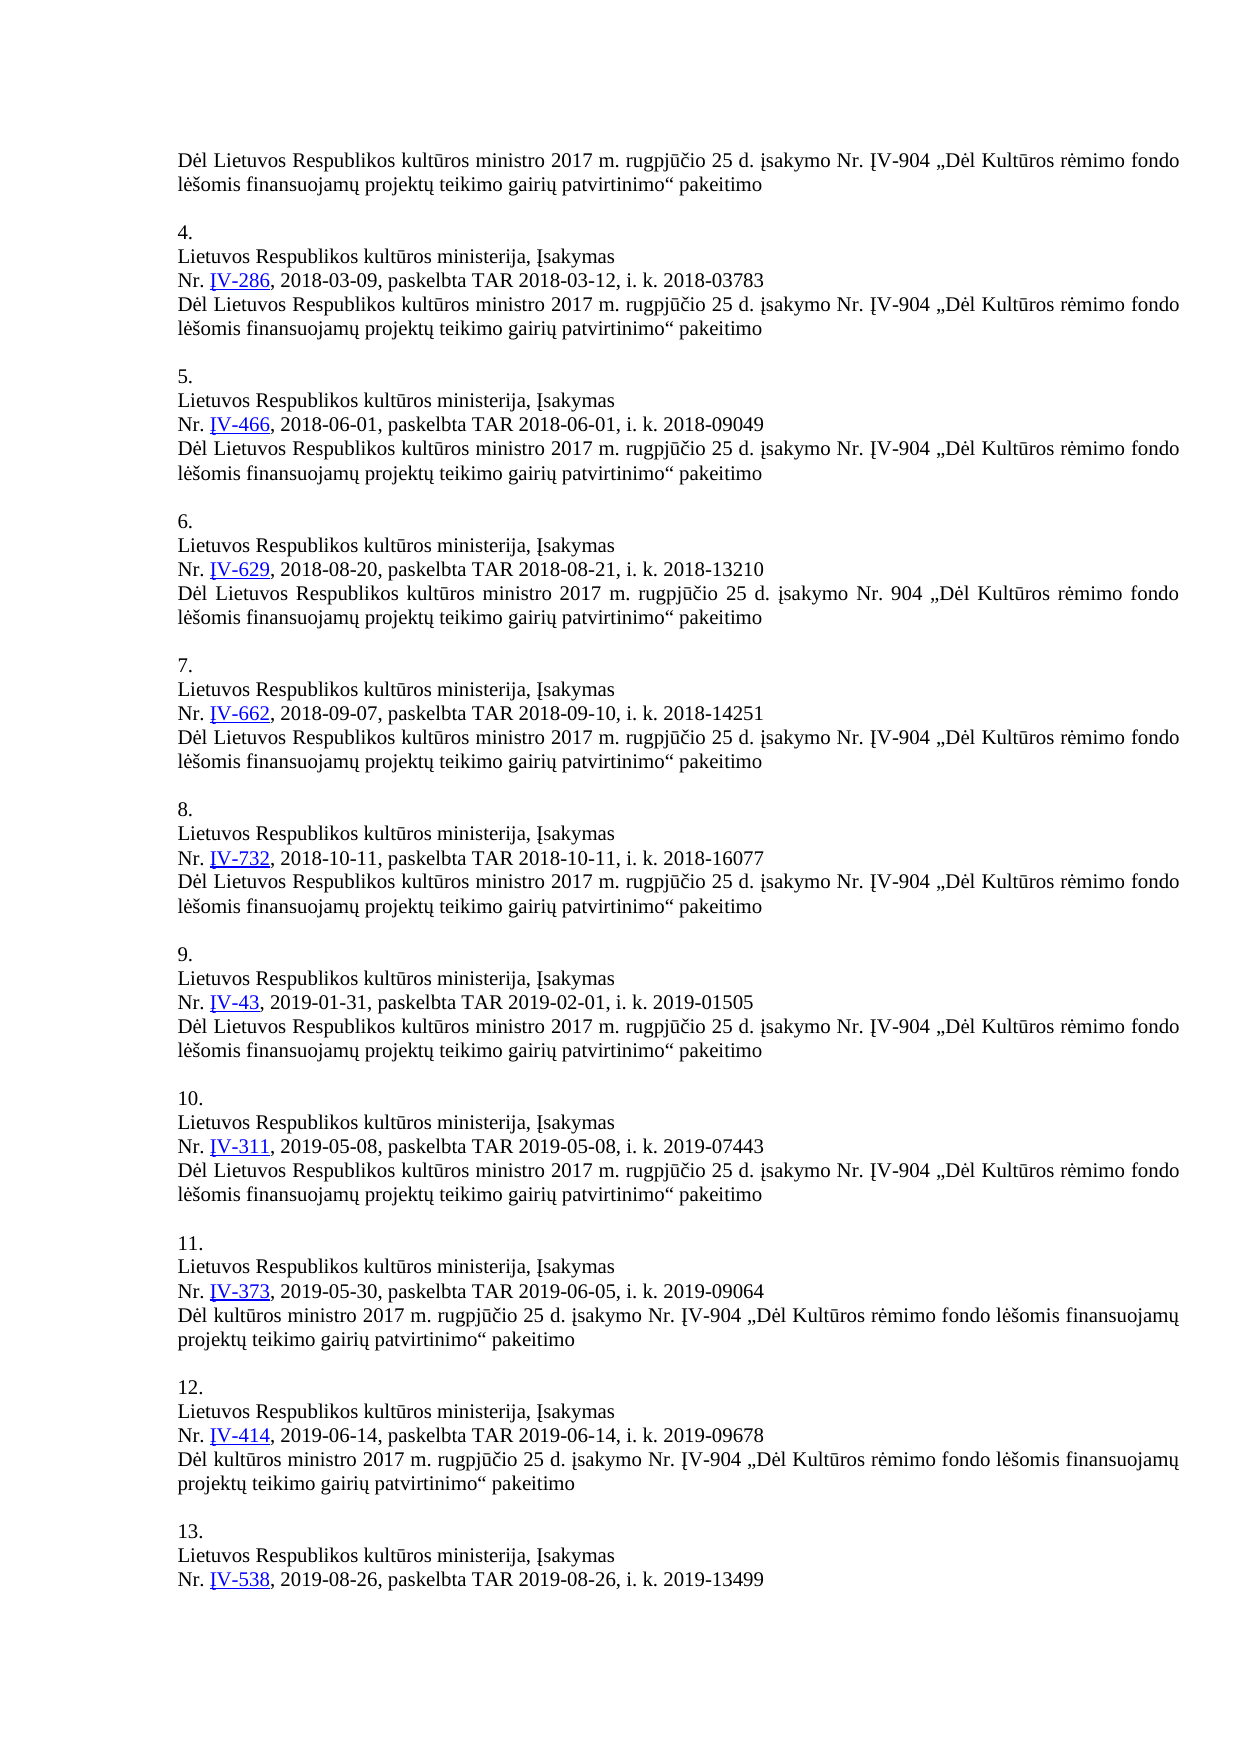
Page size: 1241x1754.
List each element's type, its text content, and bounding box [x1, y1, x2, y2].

text Dėl Lietuvos Respublikos kultūros ministro 2017 m. rugpjūčio 25 d. įsakymo Nr. 904 „Dėl Kultūros rėmimo fondo lėšomis finansuojamų projektų teikimo gairių patvirtinimo“ pakeitimo [177, 581, 1181, 629]
text Lietuvos Respublikos kultūros ministerija, Įsakymas [177, 1543, 1181, 1567]
text 8. [177, 797, 1181, 821]
text 6. [177, 508, 1181, 533]
text Lietuvos Respublikos kultūros ministerija, Įsakymas [177, 1110, 1181, 1134]
text Lietuvos Respublikos kultūros ministerija, Įsakymas [177, 1399, 1181, 1423]
text Lietuvos Respublikos kultūros ministerija, Įsakymas [177, 821, 1181, 845]
text Dėl Lietuvos Respublikos kultūros ministro 2017 m. rugpjūčio 25 d. įsakymo Nr. ĮV-904 „Dėl Kultūros rėmimo fondo lėšomis finansuojamų projektų teikimo gairių patvirtinimo“ pakeitimo [177, 1014, 1181, 1062]
text Dėl kultūros ministro 2017 m. rugpjūčio 25 d. įsakymo Nr. ĮV-904 „Dėl Kultūros rėmimo fondo lėšomis finansuojamų projektų teikimo gairių patvirtinimo“ pakeitimo [177, 1447, 1181, 1495]
text 12. [177, 1375, 1181, 1399]
text Lietuvos Respublikos kultūros ministerija, Įsakymas [177, 388, 1181, 412]
text Dėl Lietuvos Respublikos kultūros ministro 2017 m. rugpjūčio 25 d. įsakymo Nr. ĮV-904 „Dėl Kultūros rėmimo fondo lėšomis finansuojamų projektų teikimo gairių patvirtinimo“ pakeitimo [177, 725, 1181, 773]
text 13. [177, 1519, 1181, 1543]
text Nr. ĮV-286, 2018-03-09, paskelbta TAR 2018-03-12, i. k. 2018-03783 [177, 268, 1181, 292]
text 11. [177, 1230, 1181, 1254]
text Nr. ĮV-732, 2018-10-11, paskelbta TAR 2018-10-11, i. k. 2018-16077 [177, 845, 1181, 869]
text Nr. ĮV-414, 2019-06-14, paskelbta TAR 2019-06-14, i. k. 2019-09678 [177, 1423, 1181, 1447]
text Lietuvos Respublikos kultūros ministerija, Įsakymas [177, 533, 1181, 557]
text Lietuvos Respublikos kultūros ministerija, Įsakymas [177, 244, 1181, 268]
text Nr. ĮV-373, 2019-05-30, paskelbta TAR 2019-06-05, i. k. 2019-09064 [177, 1278, 1181, 1303]
text Lietuvos Respublikos kultūros ministerija, Įsakymas [177, 677, 1181, 701]
text Nr. ĮV-662, 2018-09-07, paskelbta TAR 2018-09-10, i. k. 2018-14251 [177, 701, 1181, 725]
text Nr. ĮV-629, 2018-08-20, paskelbta TAR 2018-08-21, i. k. 2018-13210 [177, 557, 1181, 581]
text 7. [177, 653, 1181, 677]
text 4. [177, 220, 1181, 244]
text Dėl Lietuvos Respublikos kultūros ministro 2017 m. rugpjūčio 25 d. įsakymo Nr. ĮV-904 „Dėl Kultūros rėmimo fondo lėšomis finansuojamų projektų teikimo gairių patvirtinimo“ pakeitimo [177, 869, 1181, 918]
text Dėl Lietuvos Respublikos kultūros ministro 2017 m. rugpjūčio 25 d. įsakymo Nr. ĮV-904 „Dėl Kultūros rėmimo fondo lėšomis finansuojamų projektų teikimo gairių patvirtinimo“ pakeitimo [177, 1158, 1181, 1206]
text Nr. ĮV-466, 2018-06-01, paskelbta TAR 2018-06-01, i. k. 2018-09049 [177, 412, 1181, 436]
text Nr. ĮV-311, 2019-05-08, paskelbta TAR 2019-05-08, i. k. 2019-07443 [177, 1134, 1181, 1158]
text Nr. ĮV-538, 2019-08-26, paskelbta TAR 2019-08-26, i. k. 2019-13499 [177, 1567, 1181, 1591]
text Dėl Lietuvos Respublikos kultūros ministro 2017 m. rugpjūčio 25 d. įsakymo Nr. ĮV-904 „Dėl Kultūros rėmimo fondo lėšomis finansuojamų projektų teikimo gairių patvirtinimo“ pakeitimo [177, 436, 1181, 484]
text Dėl kultūros ministro 2017 m. rugpjūčio 25 d. įsakymo Nr. ĮV-904 „Dėl Kultūros rėmimo fondo lėšomis finansuojamų projektų teikimo gairių patvirtinimo“ pakeitimo [177, 1303, 1181, 1351]
text 9. [177, 942, 1181, 966]
text Lietuvos Respublikos kultūros ministerija, Įsakymas [177, 1254, 1181, 1278]
text Dėl Lietuvos Respublikos kultūros ministro 2017 m. rugpjūčio 25 d. įsakymo Nr. ĮV-904 „Dėl Kultūros rėmimo fondo lėšomis finansuojamų projektų teikimo gairių patvirtinimo“ pakeitimo [177, 292, 1181, 340]
text Lietuvos Respublikos kultūros ministerija, Įsakymas [177, 966, 1181, 990]
text Nr. ĮV-43, 2019-01-31, paskelbta TAR 2019-02-01, i. k. 2019-01505 [177, 990, 1181, 1014]
text 5. [177, 364, 1181, 388]
text Dėl Lietuvos Respublikos kultūros ministro 2017 m. rugpjūčio 25 d. įsakymo Nr. ĮV-904 „Dėl Kultūros rėmimo fondo lėšomis finansuojamų projektų teikimo gairių patvirtinimo“ pakeitimo [177, 148, 1181, 196]
text 10. [177, 1086, 1181, 1110]
